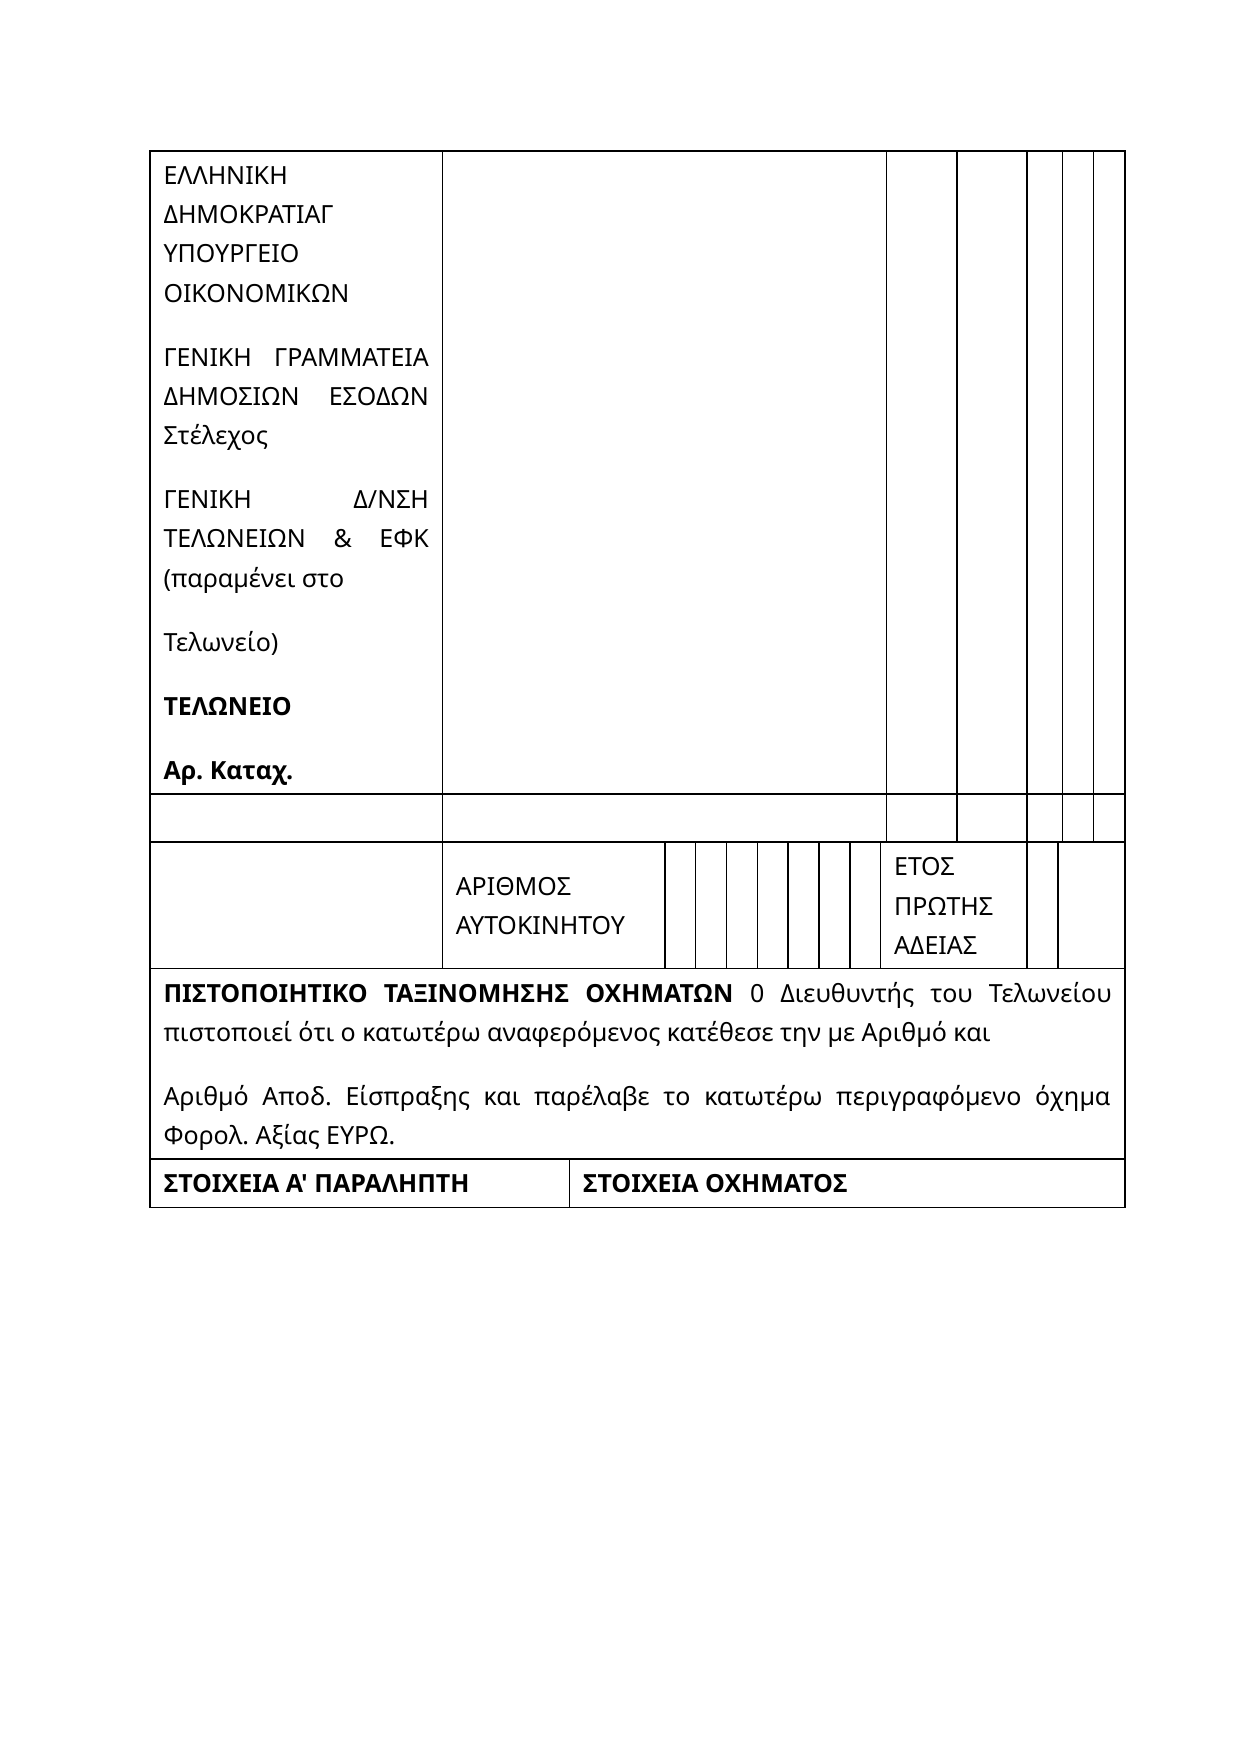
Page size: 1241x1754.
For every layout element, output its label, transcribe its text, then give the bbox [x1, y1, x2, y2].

table_cell [1063, 795, 1093, 841]
table_cell [887, 795, 956, 841]
table_header [1094, 152, 1124, 793]
table_cell [151, 843, 442, 968]
table_cell [1028, 843, 1057, 968]
table_header [887, 152, 956, 793]
table_cell [1028, 795, 1062, 841]
table_cell [666, 843, 695, 968]
table_header [1028, 152, 1062, 793]
table_cell [443, 795, 886, 841]
table_cell ΑΡΙΘΜΟΣ ΑΥΤΟΚΙΝΗΤΟΥ [443, 843, 664, 968]
table_cell [958, 795, 1026, 841]
table_cell [758, 843, 787, 968]
table_header [1063, 152, 1093, 793]
table_cell [151, 795, 442, 841]
table_cell [1094, 795, 1124, 841]
table_header ΕΛΛΗΝΙΚΗ ΔΗΜΟΚΡΑΤΙΑΓ ΥΠΟΥΡΓΕΙΟ ΟΙΚΟΝΟΜΙΚΩΝ ΓΕΝΙΚΗ ΓΡΑΜΜΑΤΕΙΑ ΔΗΜΟΣΙΩΝ ΕΣΟΔΩΝ Στέλεχος ΓΕΝΙΚΗ Δ/ΝΣΗ ΤΕΛΩΝΕΙΩΝ & ΕΦΚ (παραμένει στο Τελωνείο) ΤΕΛΩΝΕΙΟ Αρ. Καταχ. [151, 152, 442, 793]
table_header [958, 152, 1026, 793]
table_cell ΣΤΟΙΧΕΙΑ Α' ΠΑΡΑΛΗΠΤΗ [151, 1160, 569, 1206]
table_cell [696, 843, 726, 968]
table_cell ΠΙΣΤΟΠΟΙΗΤΙΚΟ ΤΑΞΙΝΟΜΗΣΗΣ ΟΧΗΜΑΤΩΝ 0 Διευθυντής του Τελωνείου πιστοποιεί ότι ο κατωτέρω αναφερόμενος κατέθεσε την με Αριθμό και Αριθμό Αποδ. Είσπραξης και παρέλαβε το κατωτέρω περιγραφόμενο όχημα Φορολ. Αξίας ΕΥΡΩ. [151, 969, 1124, 1158]
table_cell ΣΤΟΙΧΕΙΑ ΟΧΗΜΑΤΟΣ [570, 1160, 1124, 1206]
table_header [443, 152, 886, 793]
table_cell [789, 843, 818, 968]
table_cell [727, 843, 757, 968]
table_cell [1059, 843, 1124, 968]
table_cell [851, 843, 880, 968]
table_cell [820, 843, 849, 968]
table_cell ΕΤΟΣ ΠΡΩΤΗΣ ΑΔΕΙΑΣ [881, 843, 1026, 968]
